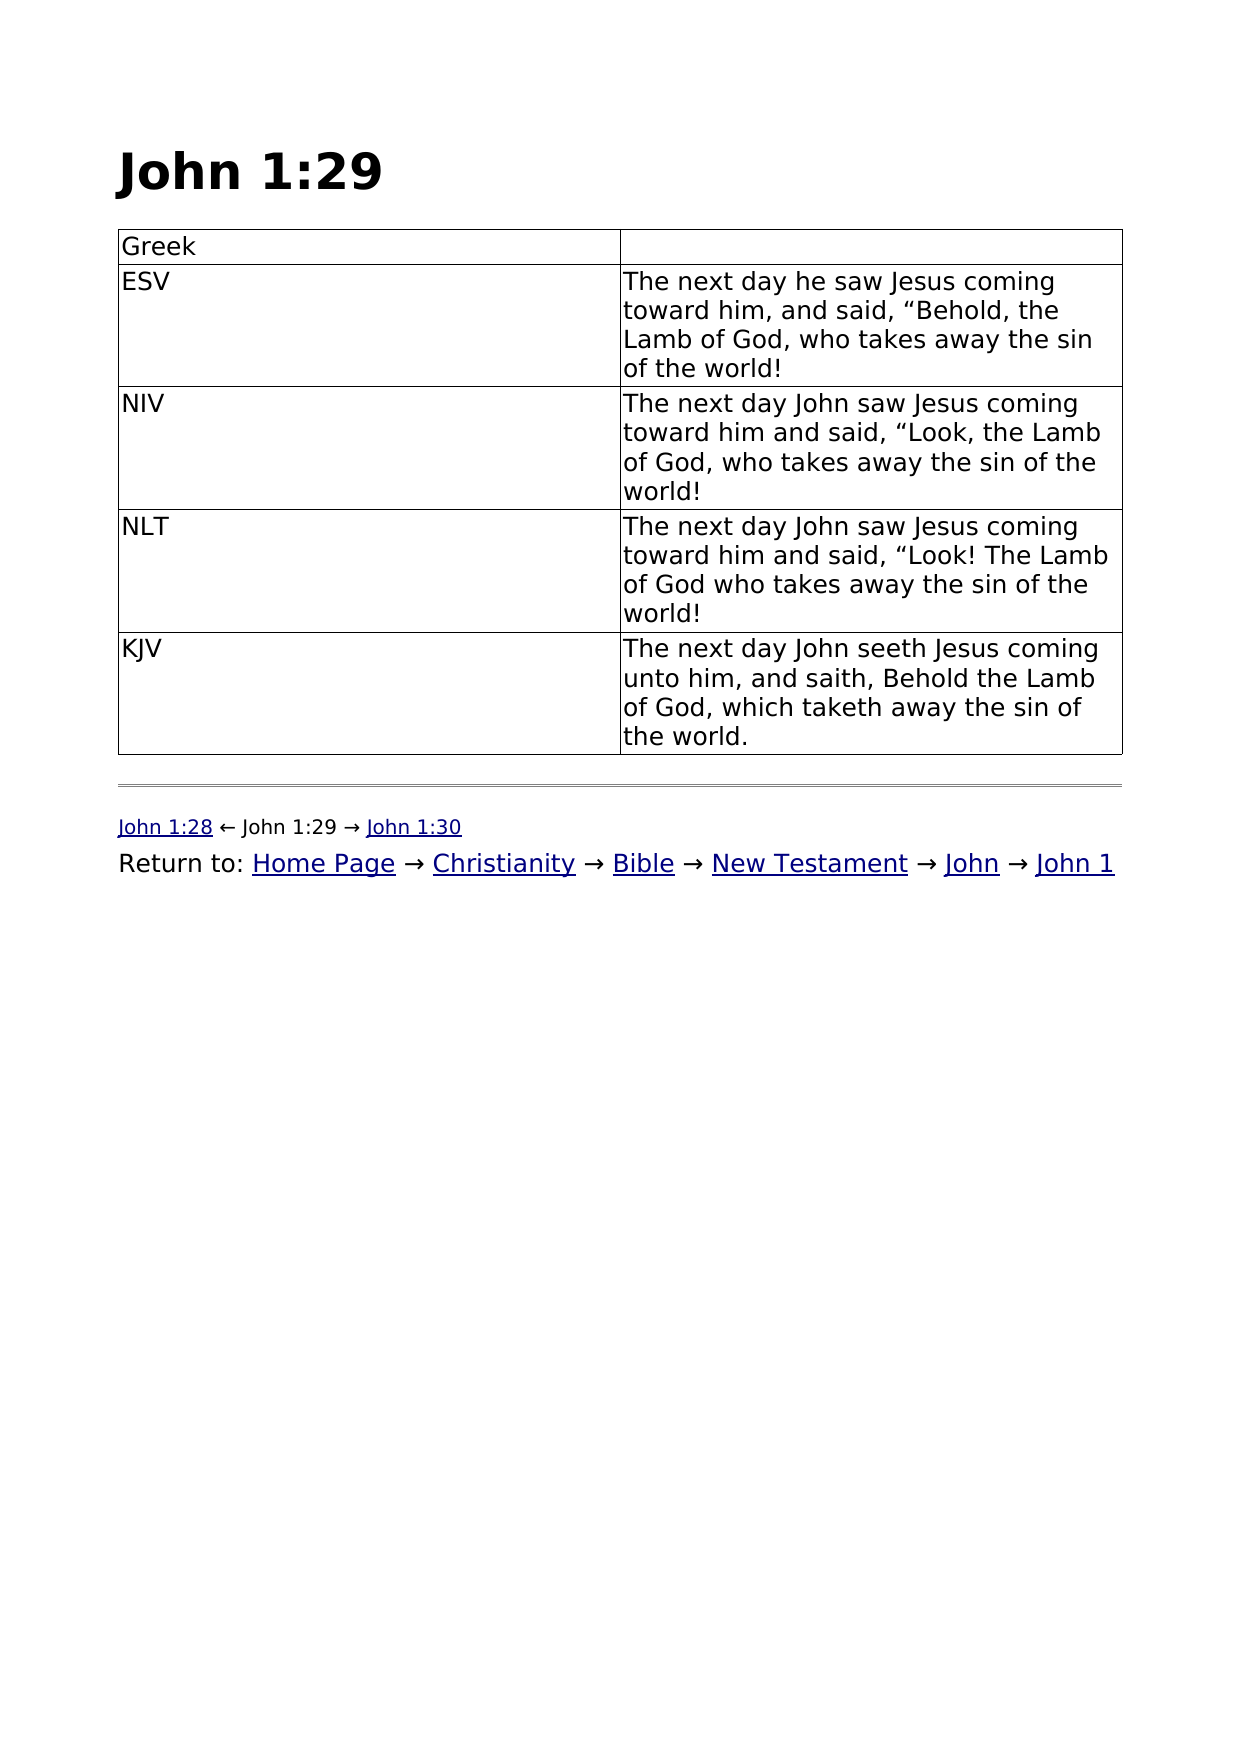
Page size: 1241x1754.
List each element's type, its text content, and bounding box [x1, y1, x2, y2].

table_cell NIV [119, 387, 620, 509]
table_header Greek [119, 230, 620, 264]
text Return to: Home Page → Christianity → Bible → New Testament → John → John 1 [118, 849, 1122, 879]
table_cell NLT [119, 510, 620, 632]
subtitle John 1:29 [118, 143, 1122, 201]
table_cell The next day John seeth Jesus coming unto him, and saith, Behold the Lamb of God, which taketh away the sin of the world. [621, 633, 1122, 754]
table_header [621, 230, 1122, 264]
table_cell ESV [119, 265, 620, 386]
text John 1:28 ← John 1:29 → John 1:30 [118, 815, 1122, 849]
table_cell The next day John saw Jesus coming toward him and said, “Look! The Lamb of God who takes away the sin of the world! [621, 510, 1122, 632]
table_cell KJV [119, 633, 620, 754]
table_cell The next day John saw Jesus coming toward him and said, “Look, the Lamb of God, who takes away the sin of the world! [621, 387, 1122, 509]
table_cell The next day he saw Jesus coming toward him, and said, “Behold, the Lamb of God, who takes away the sin of the world! [621, 265, 1122, 386]
